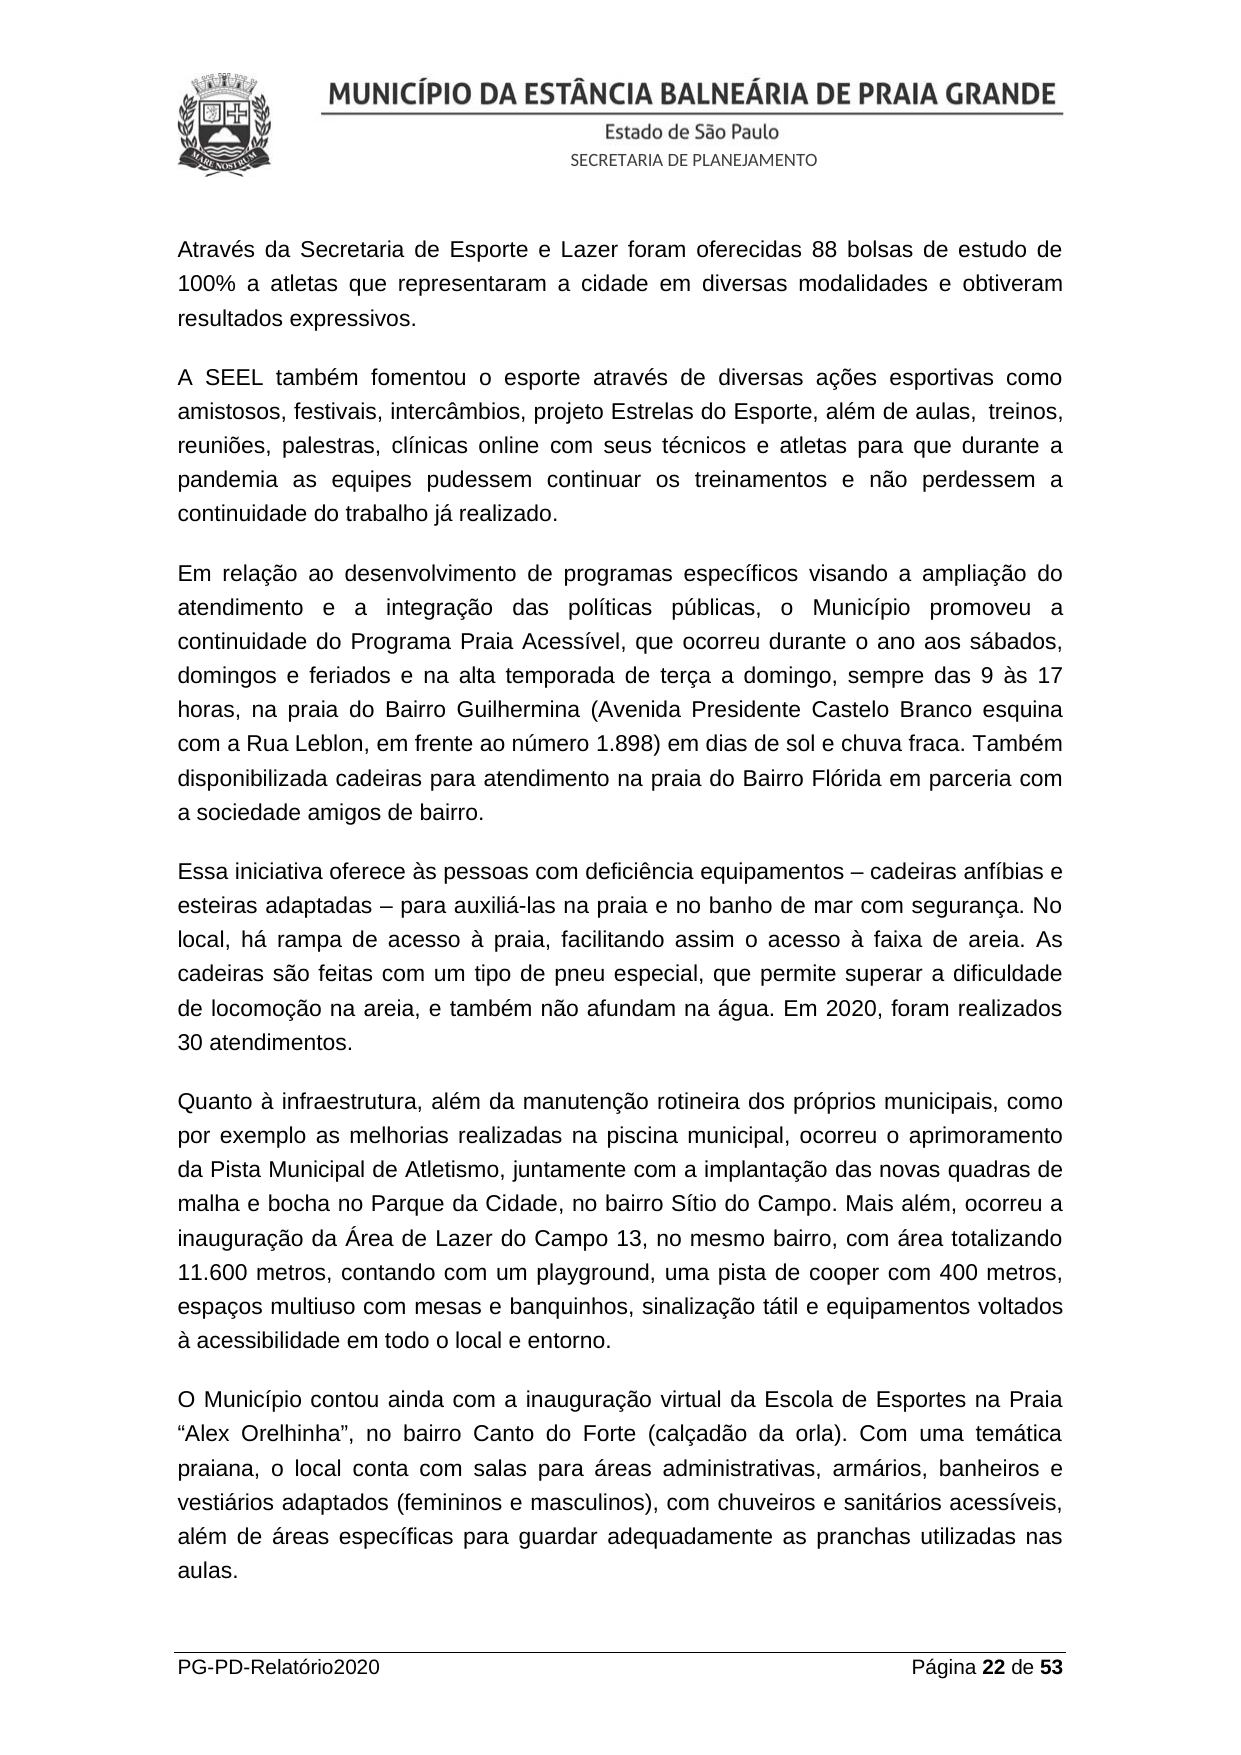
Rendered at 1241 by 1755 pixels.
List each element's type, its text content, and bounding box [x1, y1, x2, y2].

text Quanto à infraestrutura, além da manutenção rotineira dos próprios municipais, como por exemplo as melhorias realizadas na piscina municipal, ocorreu o aprimoramento da Pista Municipal de Atletismo, juntamente com a implantação das novas quadras de malha e bocha no Parque da Cidade, no bairro Sítio do Campo. Mais além, ocorreu a inauguração da Área de Lazer do Campo 13, no mesmo bairro, com área totalizando 11.600 metros, contando com um playground, uma pista de cooper com 400 metros, espaços multiuso com mesas e banquinhos, sinalização tátil e equipamentos voltados à acessibilidade em todo o local e entorno. [177, 1088, 1063, 1353]
text Em relação ao desenvolvimento de programas específicos visando a ampliação do atendimento e a integração das políticas públicas, o Município promoveu a continuidade do Programa Praia Acessível, que ocorreu durante o ano aos sábados, domingos e feriados e na alta temporada de terça a domingo, sempre das 9 às 17 horas, na praia do Bairro Guilhermina (Avenida Presidente Castelo Branco esquina com a Rua Leblon, em frente ao número 1.898) em dias de sol e chuva fraca. Também disponibilizada cadeiras para atendimento na praia do Bairro Flórida em parceria com a sociedade amigos de bairro. [177, 559, 1063, 825]
text O Município contou ainda com a inauguração virtual da Escola de Esportes na Praia “Alex Orelhinha”, no bairro Canto do Forte (calçadão da orla). Com uma temática praiana, o local conta com salas para áreas administrativas, armários, banheiros e vestiários adaptados (femininos e masculinos), com chuveiros e sanitários acessíveis, além de áreas específicas para guardar adequadamente as pranchas utilizadas nas aulas. [177, 1386, 1063, 1583]
text Essa iniciativa oferece às pessoas com deficiência equipamentos – cadeiras anfíbias e esteiras adaptadas – para auxiliá-las na praia e no banho de mar com segurança. No local, há rampa de acesso à praia, facilitando assim o acesso à faixa de areia. As cadeiras são feitas com um tipo de pneu especial, que permite superar a dificuldade de locomoção na areia, e também não afundam na água. Em 2020, foram realizados 30 atendimentos. [177, 858, 1063, 1055]
text Através da Secretaria de Esporte e Lazer foram oferecidas 88 bolsas de estudo de 100% a atletas que representaram a cidade em diversas modalidades e obtiveram resultados expressivos. [177, 236, 1063, 331]
text A SEEL também fomentou o esporte através de diversas ações esportivas como amistosos, festivais, intercâmbios, projeto Estrelas do Esporte, além de aulas, treinos, reuniões, palestras, clínicas online com seus técnicos e atletas para que durante a pandemia as equipes pudessem continuar os treinamentos e não perdessem a continuidade do trabalho já realizado. [177, 364, 1063, 527]
